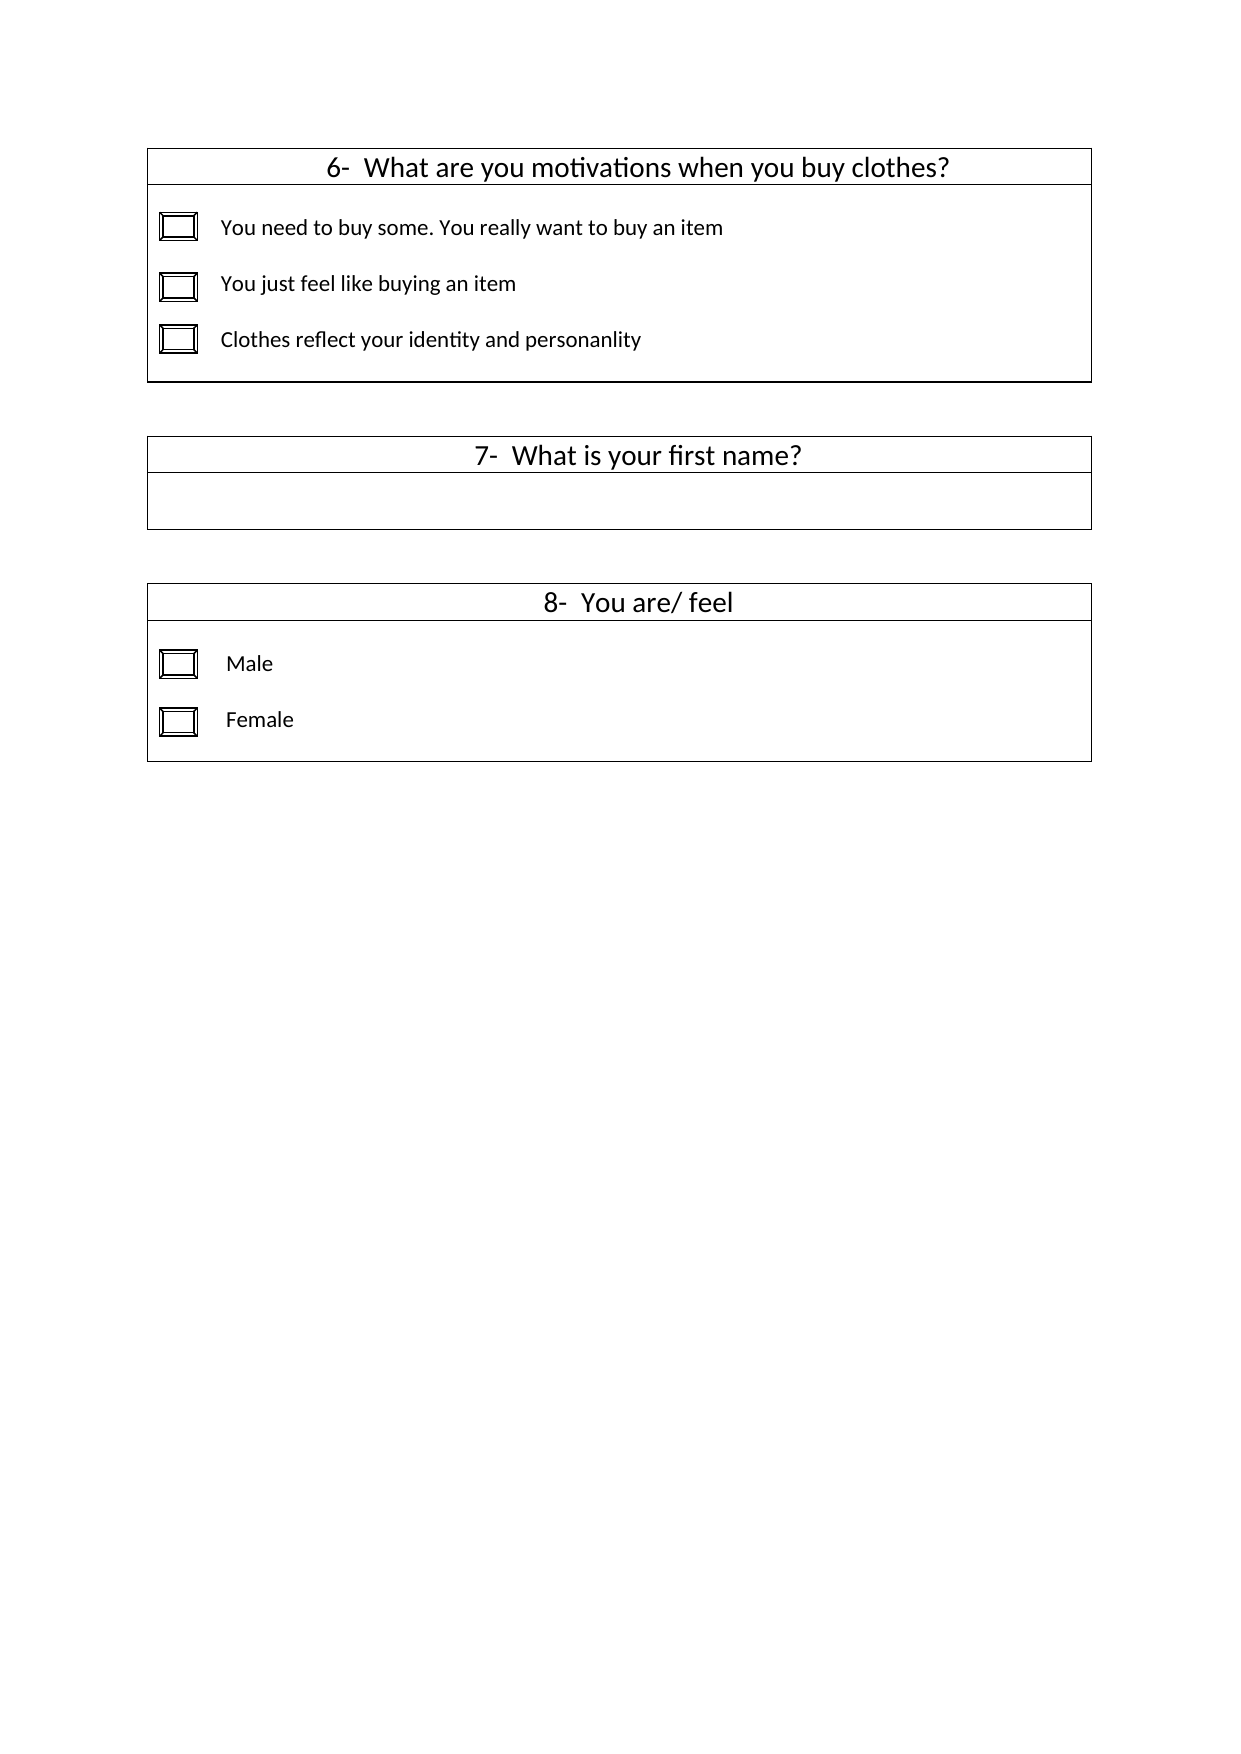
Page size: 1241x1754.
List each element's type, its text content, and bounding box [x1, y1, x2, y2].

table_cell Male Female [148, 621, 1091, 761]
table_cell You need to buy some. You really want to buy an item You just feel like buying an item Clothes reflect your identity and personanlity [148, 185, 1091, 381]
table_header What is your first name? [148, 437, 1091, 472]
table_header What are you motivations when you buy clothes? [148, 149, 1091, 184]
table_header You are/ feel [148, 584, 1091, 620]
table_cell [148, 473, 1091, 529]
